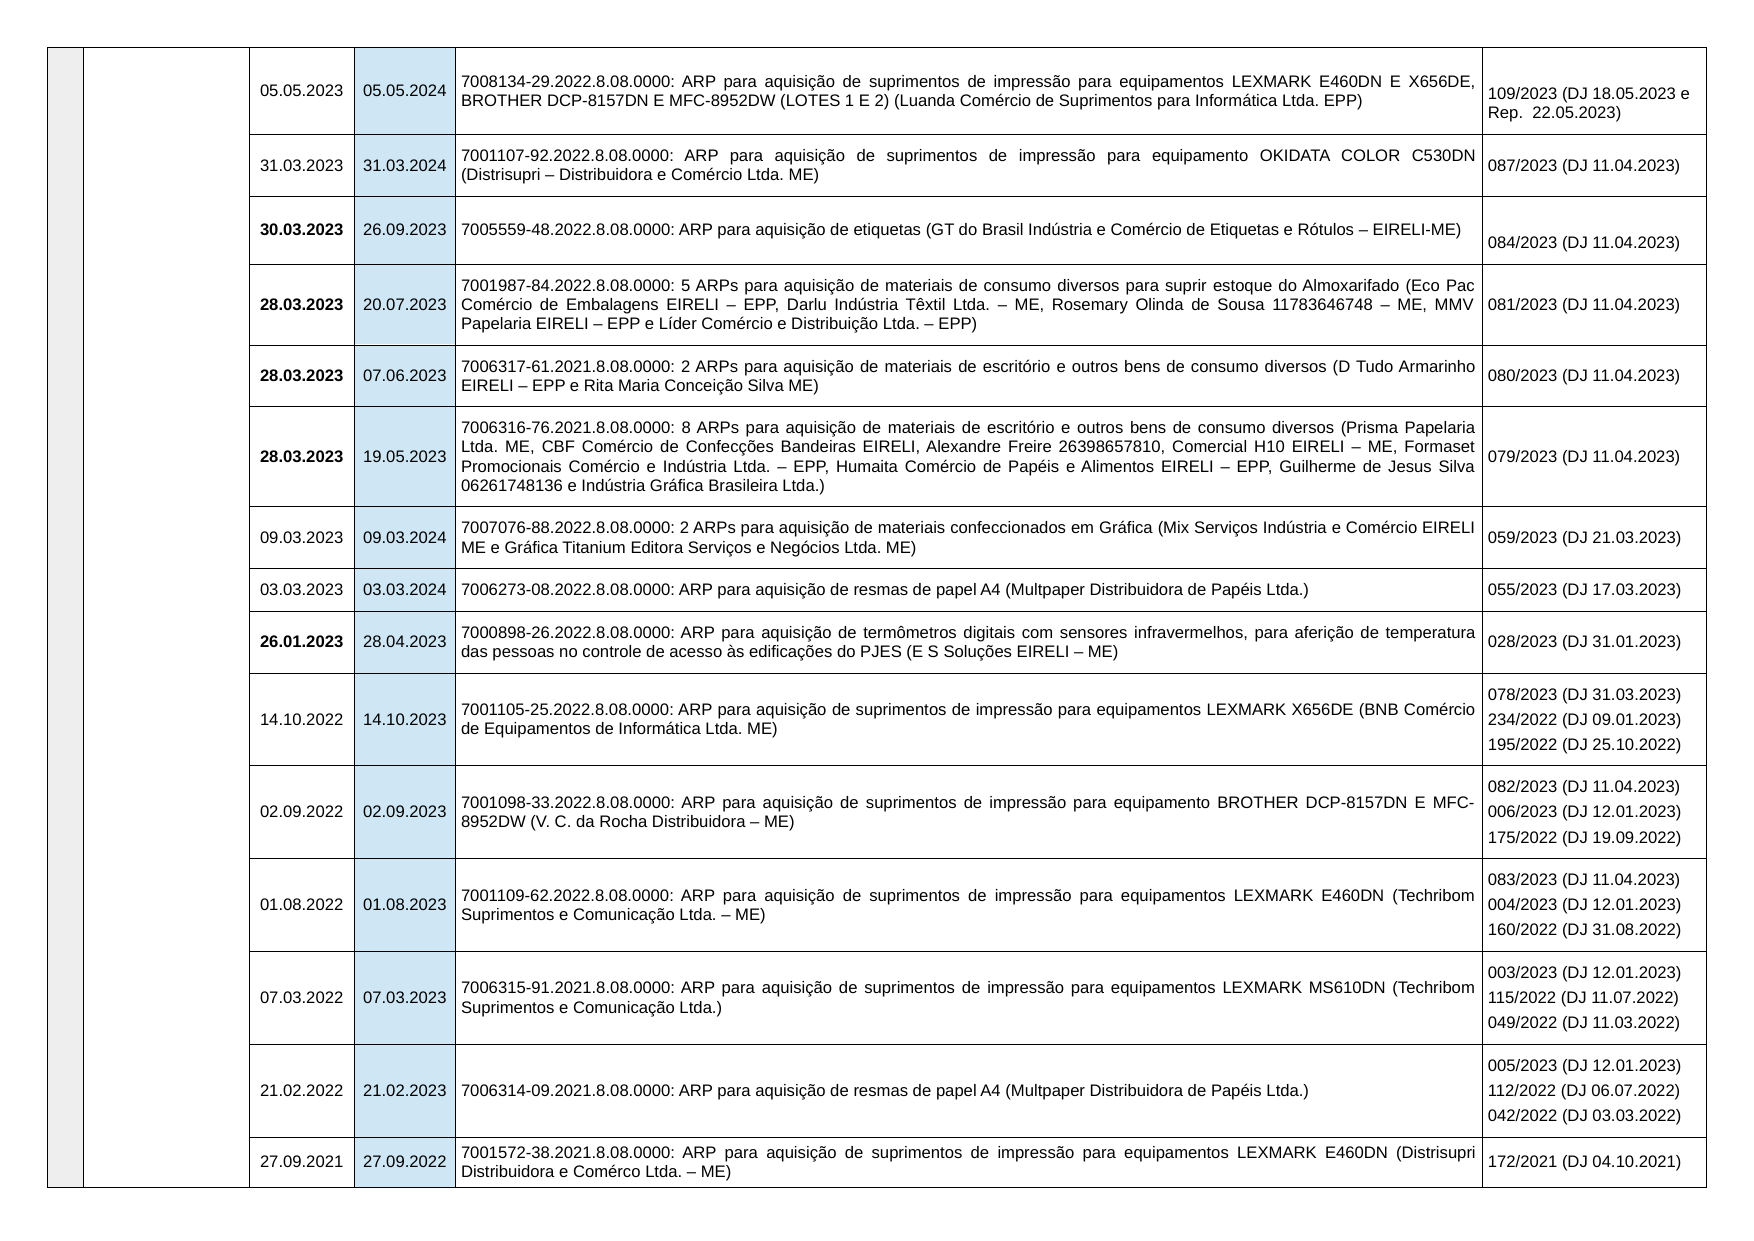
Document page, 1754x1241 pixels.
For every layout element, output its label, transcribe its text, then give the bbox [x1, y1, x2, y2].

table_cell 055/2023 (DJ 17.03.2023) [1483, 569, 1706, 611]
table_cell 14.10.2023 [355, 674, 455, 765]
table_cell 28.03.2023 [250, 265, 354, 344]
table_cell 082/2023 (DJ 11.04.2023) 006/2023 (DJ 12.01.2023) 175/2022 (DJ 19.09.2022) [1483, 766, 1706, 858]
table_cell 7001107-92.2022.8.08.0000: ARP para aquisição de suprimentos de impressão para equipamento OKIDATA COLOR C530DN (Distrisupri – Distribuidora e Comércio Ltda. ME) [456, 135, 1482, 196]
table_cell 084/2023 (DJ 11.04.2023) [1483, 197, 1706, 264]
table_cell 07.03.2023 [355, 952, 455, 1044]
table_cell 26.01.2023 [250, 612, 354, 673]
table_cell 7001109-62.2022.8.08.0000: ARP para aquisição de suprimentos de impressão para equipamentos LEXMARK E460DN (Techribom Suprimentos e Comunicação Ltda. – ME) [456, 859, 1482, 951]
table_cell 21.02.2023 [355, 1045, 455, 1137]
table_cell 078/2023 (DJ 31.03.2023) 234/2022 (DJ 09.01.2023) 195/2022 (DJ 25.10.2022) [1483, 674, 1706, 765]
table_cell 07.06.2023 [355, 346, 455, 406]
table_cell 109/2023 (DJ 18.05.2023 e Rep. 22.05.2023) [1483, 48, 1706, 134]
table_cell 05.05.2023 [250, 48, 354, 134]
table_cell 028/2023 (DJ 31.01.2023) [1483, 612, 1706, 673]
table_cell 087/2023 (DJ 11.04.2023) [1483, 135, 1706, 196]
table_cell 07.03.2022 [250, 952, 354, 1044]
table_cell [84, 48, 249, 1187]
table_cell 27.09.2022 [355, 1138, 455, 1187]
table_cell 20.07.2023 [355, 265, 455, 344]
table_cell 21.02.2022 [250, 1045, 354, 1137]
table_cell 7001105-25.2022.8.08.0000: ARP para aquisição de suprimentos de impressão para equipamentos LEXMARK X656DE (BNB Comércio de Equipamentos de Informática Ltda. ME) [456, 674, 1482, 765]
table_cell 7001987-84.2022.8.08.0000: 5 ARPs para aquisição de materiais de consumo diversos para suprir estoque do Almoxarifado (Eco Pac Comércio de Embalagens EIRELI – EPP, Darlu Indústria Têxtil Ltda. – ME, Rosemary Olinda de Sousa 11783646748 – ME, MMV Papelaria EIRELI – EPP e Líder Comércio e Distribuição Ltda. – EPP) [456, 265, 1482, 344]
table_cell [48, 48, 83, 1187]
table_cell 7006273-08.2022.8.08.0000: ARP para aquisição de resmas de papel A4 (Multpaper Distribuidora de Papéis Ltda.) [456, 569, 1482, 611]
table_cell 7001572-38.2021.8.08.0000: ARP para aquisição de suprimentos de impressão para equipamentos LEXMARK E460DN (Distrisupri Distribuidora e Comérco Ltda. – ME) [456, 1138, 1482, 1187]
table_cell 7006315-91.2021.8.08.0000: ARP para aquisição de suprimentos de impressão para equipamentos LEXMARK MS610DN (Techribom Suprimentos e Comunicação Ltda.) [456, 952, 1482, 1044]
table_cell 172/2021 (DJ 04.10.2021) [1483, 1138, 1706, 1187]
table_cell 081/2023 (DJ 11.04.2023) [1483, 265, 1706, 344]
table_cell 079/2023 (DJ 11.04.2023) [1483, 407, 1706, 506]
table_cell 30.03.2023 [250, 197, 354, 264]
table_cell 080/2023 (DJ 11.04.2023) [1483, 346, 1706, 406]
table_cell 14.10.2022 [250, 674, 354, 765]
table_cell 7007076-88.2022.8.08.0000: 2 ARPs para aquisição de materiais confeccionados em Gráfica (Mix Serviços Indústria e Comércio EIRELI ME e Gráfica Titanium Editora Serviços e Negócios Ltda. ME) [456, 507, 1482, 568]
table_cell 059/2023 (DJ 21.03.2023) [1483, 507, 1706, 568]
table_cell 26.09.2023 [355, 197, 455, 264]
table_cell 7008134-29.2022.8.08.0000: ARP para aquisição de suprimentos de impressão para equipamentos LEXMARK E460DN E X656DE, BROTHER DCP-8157DN E MFC-8952DW (LOTES 1 E 2) (Luanda Comércio de Suprimentos para Informática Ltda. EPP) [456, 48, 1482, 134]
table_cell 01.08.2023 [355, 859, 455, 951]
table_cell 03.03.2024 [355, 569, 455, 611]
table_cell 7006317-61.2021.8.08.0000: 2 ARPs para aquisição de materiais de escritório e outros bens de consumo diversos (D Tudo Armarinho EIRELI – EPP e Rita Maria Conceição Silva ME) [456, 346, 1482, 406]
table_cell 083/2023 (DJ 11.04.2023) 004/2023 (DJ 12.01.2023) 160/2022 (DJ 31.08.2022) [1483, 859, 1706, 951]
table_cell 7006314-09.2021.8.08.0000: ARP para aquisição de resmas de papel A4 (Multpaper Distribuidora de Papéis Ltda.) [456, 1045, 1482, 1137]
table_cell 01.08.2022 [250, 859, 354, 951]
table_cell 31.03.2023 [250, 135, 354, 196]
table_cell 03.03.2023 [250, 569, 354, 611]
table_cell 7005559-48.2022.8.08.0000: ARP para aquisição de etiquetas (GT do Brasil Indústria e Comércio de Etiquetas e Rótulos – EIRELI-ME) [456, 197, 1482, 264]
table_cell 09.03.2023 [250, 507, 354, 568]
table_cell 02.09.2023 [355, 766, 455, 858]
table_cell 28.04.2023 [355, 612, 455, 673]
table_cell 28.03.2023 [250, 407, 354, 506]
table_cell 7006316-76.2021.8.08.0000: 8 ARPs para aquisição de materiais de escritório e outros bens de consumo diversos (Prisma Papelaria Ltda. ME, CBF Comércio de Confecções Bandeiras EIRELI, Alexandre Freire 26398657810, Comercial H10 EIRELI – ME, Formaset Promocionais Comércio e Indústria Ltda. – EPP, Humaita Comércio de Papéis e Alimentos EIRELI – EPP, Guilherme de Jesus Silva 06261748136 e Indústria Gráfica Brasileira Ltda.) [456, 407, 1482, 506]
table_cell 27.09.2021 [250, 1138, 354, 1187]
table_cell 003/2023 (DJ 12.01.2023) 115/2022 (DJ 11.07.2022) 049/2022 (DJ 11.03.2022) [1483, 952, 1706, 1044]
table_cell 09.03.2024 [355, 507, 455, 568]
table_cell 31.03.2024 [355, 135, 455, 196]
table_cell 005/2023 (DJ 12.01.2023) 112/2022 (DJ 06.07.2022) 042/2022 (DJ 03.03.2022) [1483, 1045, 1706, 1137]
table_cell 05.05.2024 [355, 48, 455, 134]
table_cell 7001098-33.2022.8.08.0000: ARP para aquisição de suprimentos de impressão para equipamento BROTHER DCP-8157DN E MFC-8952DW (V. C. da Rocha Distribuidora – ME) [456, 766, 1482, 858]
table_cell 28.03.2023 [250, 346, 354, 406]
table_cell 7000898-26.2022.8.08.0000: ARP para aquisição de termômetros digitais com sensores infravermelhos, para aferição de temperatura das pessoas no controle de acesso às edificações do PJES (E S Soluções EIRELI – ME) [456, 612, 1482, 673]
table_cell 19.05.2023 [355, 407, 455, 506]
table_cell 02.09.2022 [250, 766, 354, 858]
